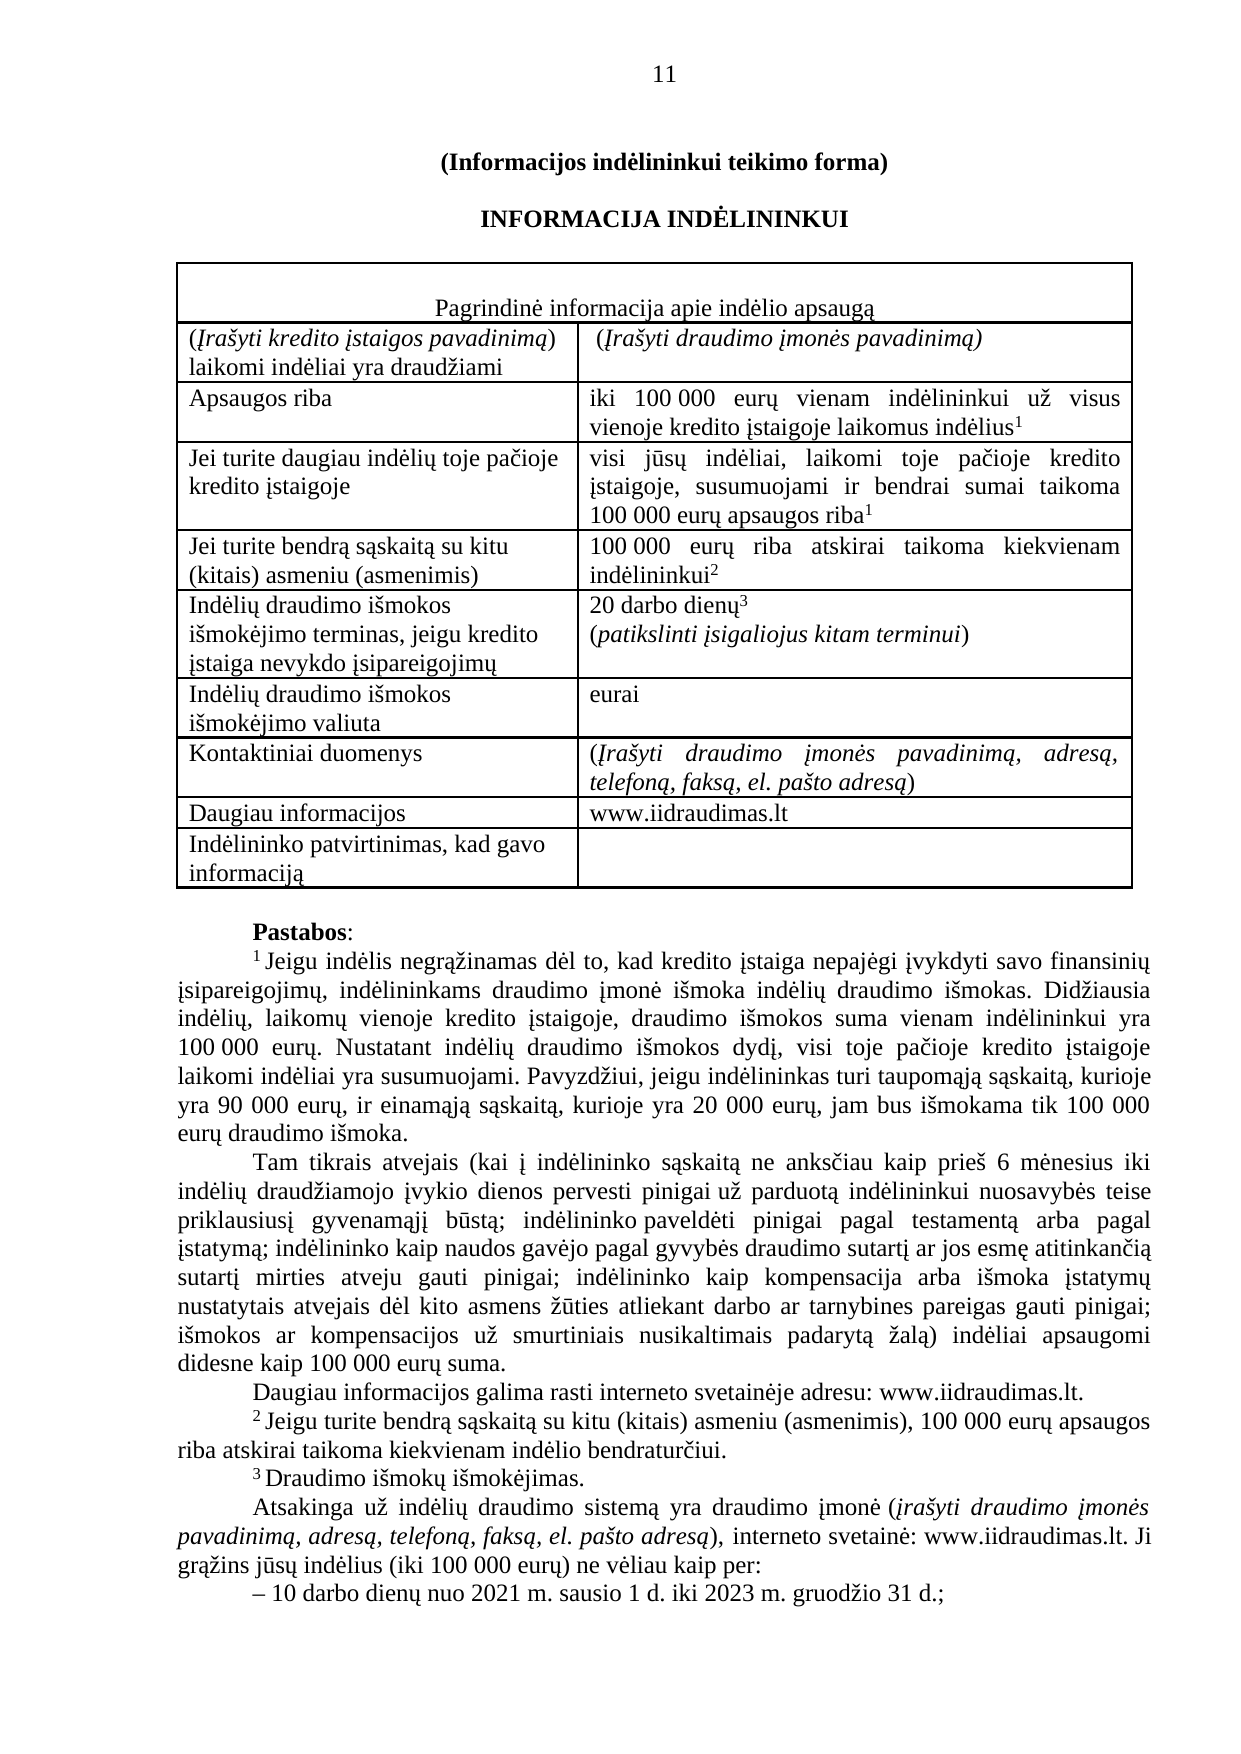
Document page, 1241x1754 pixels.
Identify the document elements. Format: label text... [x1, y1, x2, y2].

table_cell 20 darbo dienų3 (patikslinti įsigaliojus kitam terminui) [579, 591, 1131, 677]
text Daugiau informacijos galima rasti interneto svetainėje adresu: www.iidraudimas.lt. [177, 1377, 1152, 1406]
table_cell 100 000 eurų riba atskirai taikoma kiekvienam indėlininkui2 [579, 531, 1131, 588]
text (Informacijos indėlininkui teikimo forma) [177, 147, 1152, 176]
text 1 Jeigu indėlis negrąžinamas dėl to, kad kredito įstaiga nepajėgi įvykdyti savo finansinių įsipareigojimų, indėlininkams draudimo įmonė išmoka indėlių draudimo išmokas. Didžiausia indėlių, laikomų vienoje kredito įstaigoje, draudimo išmokos suma vienam indėlininkui yra 100 000 eurų. Nustatant indėlių draudimo išmokos dydį, visi toje pačioje kredito įstaigoje laikomi indėliai yra susumuojami. Pavyzdžiui, jeigu indėlininkas turi taupomąją sąskaitą, kurioje yra 90 000 eurų, ir einamąją sąskaitą, kurioje yra 20 000 eurų, jam bus išmokama tik 100 000 eurų draudimo išmoka. [177, 946, 1152, 1147]
text Pastabos: [177, 917, 1152, 946]
table_cell iki 100 000 eurų vienam indėlininkui už visus vienoje kredito įstaigoje laikomus indėlius1 [579, 383, 1131, 441]
table_cell www.iidraudimas.lt [579, 798, 1131, 827]
text 3 Draudimo išmokų išmokėjimas. [177, 1463, 1152, 1492]
table_cell eurai [579, 679, 1131, 736]
text Atsakinga už indėlių draudimo sistemą yra draudimo įmonė (įrašyti draudimo įmonės pavadinimą, adresą, telefoną, faksą, el. pašto adresą), interneto svetainė: www.iidraudimas.lt. Ji grąžins jūsų indėlius (iki 100 000 eurų) ne vėliau kaip per: [177, 1492, 1152, 1578]
text 2 Jeigu turite bendrą sąskaitą su kitu (kitais) asmeniu (asmenimis), 100 000 eurų apsaugos riba atskirai taikoma kiekvienam indėlio bendraturčiui. [177, 1406, 1152, 1463]
text INFORMACIJA INDĖLININKUI [177, 204, 1152, 233]
table_cell Indėlininko patvirtinimas, kad gavo informaciją [178, 829, 577, 886]
table_cell Jei turite daugiau indėlių toje pačioje kredito įstaigoje [178, 443, 577, 529]
table_cell Jei turite bendrą sąskaitą su kitu (kitais) asmeniu (asmenimis) [178, 531, 577, 588]
table_cell Daugiau informacijos [178, 798, 577, 827]
text Tam tikrais atvejais (kai į indėlininko sąskaitą ne anksčiau kaip prieš 6 mėnesius iki indėlių draudžiamojo įvykio dienos pervesti pinigai už parduotą indėlininkui nuosavybės teise priklausiusį gyvenamąjį būstą; indėlininko paveldėti pinigai pagal testamentą arba pagal įstatymą; indėlininko kaip naudos gavėjo pagal gyvybės draudimo sutartį ar jos esmę atitinkančią sutartį mirties atveju gauti pinigai; indėlininko kaip kompensacija arba išmoka įstatymų nustatytais atvejais dėl kito asmens žūties atliekant darbo ar tarnybines pareigas gauti pinigai; išmokos ar kompensacijos už smurtiniais nusikaltimais padarytą žalą) indėliai apsaugomi didesne kaip 100 000 eurų suma. [177, 1147, 1152, 1377]
table_cell (Įrašyti draudimo įmonės pavadinimą, adresą, telefoną, faksą, el. pašto adresą) [579, 739, 1131, 796]
text – 10 darbo dienų nuo 2021 m. sausio 1 d. iki 2023 m. gruodžio 31 d.; [177, 1578, 1152, 1607]
table_cell Indėlių draudimo išmokos išmokėjimo terminas, jeigu kredito įstaiga nevykdo įsipareigojimų [178, 591, 577, 677]
table_cell Indėlių draudimo išmokos išmokėjimo valiuta [178, 679, 577, 736]
table_cell visi jūsų indėliai, laikomi toje pačioje kredito įstaigoje, susumuojami ir bendrai sumai taikoma 100 000 eurų apsaugos riba1 [579, 443, 1131, 529]
table_header Pagrindinė informacija apie indėlio apsaugą [178, 264, 1131, 321]
table_cell Apsaugos riba [178, 383, 577, 441]
table_cell [579, 829, 1131, 886]
table_cell (Įrašyti kredito įstaigos pavadinimą) laikomi indėliai yra draudžiami [178, 324, 577, 381]
table_cell (Įrašyti draudimo įmonės pavadinimą) [579, 324, 1131, 381]
table_cell Kontaktiniai duomenys [178, 739, 577, 796]
